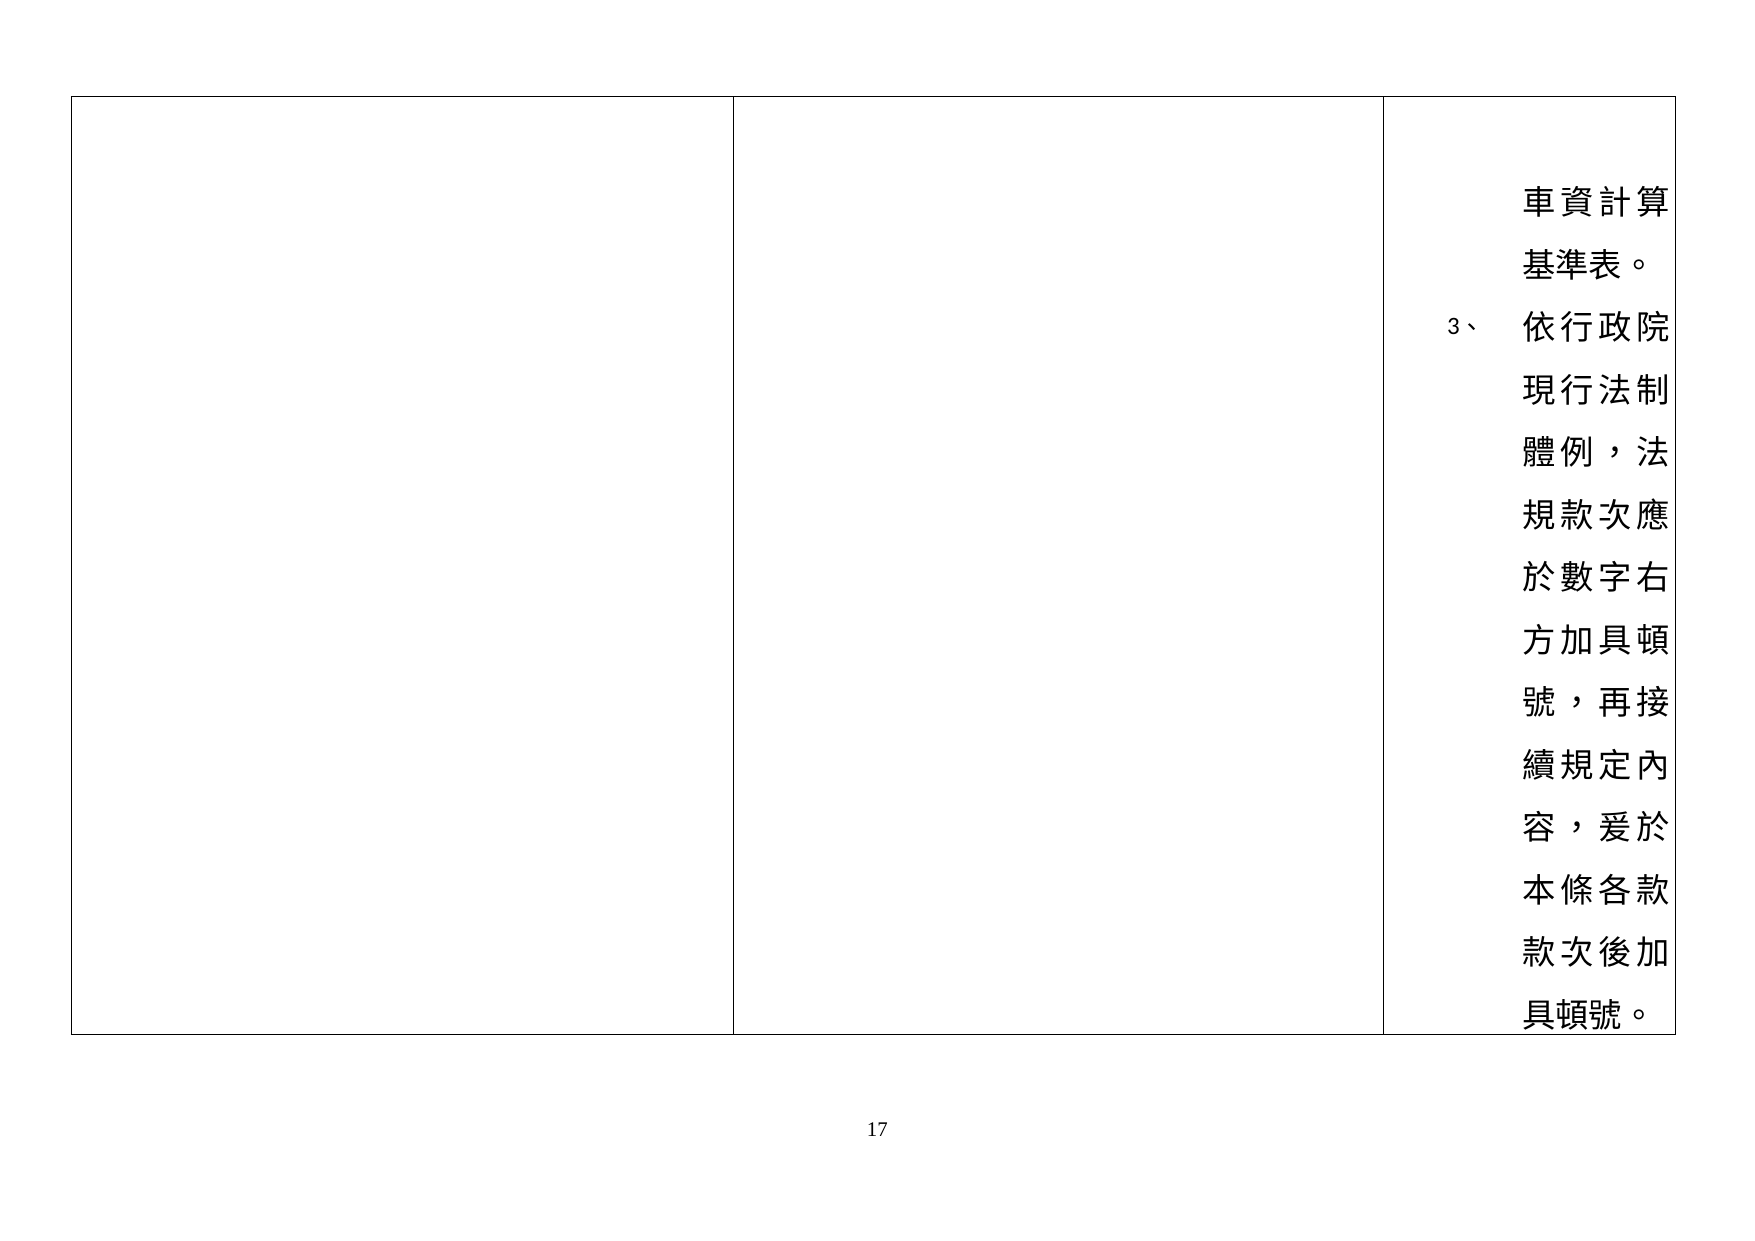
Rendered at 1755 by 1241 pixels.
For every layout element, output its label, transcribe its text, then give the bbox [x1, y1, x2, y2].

table_cell [734, 97, 1383, 1033]
table_cell [72, 97, 733, 1033]
table_cell 經查農具遷移費在全國六直轄市中，除新北市、高雄市採補償搬運車資外，其餘直轄市皆未列入補償項目。 參酌其他直轄市作法及衡量實務執行等因素，有關本條第二款農具遷移費之計算基準，原依農地所有權人或農地承租人於公共工程用地內之農作面積歸戶計算方式，改以搬運車資計算。是參照本條第一款用語，就第二款農具遷移費發給基準，準用第十一條附表五之搬運車資計算基準表。 依行政院現行法制體例，法規款次應於數字右方加具頓號，再接續規定內容，爰於本條各款款次後加具頓號。 [1384, 97, 1675, 1033]
